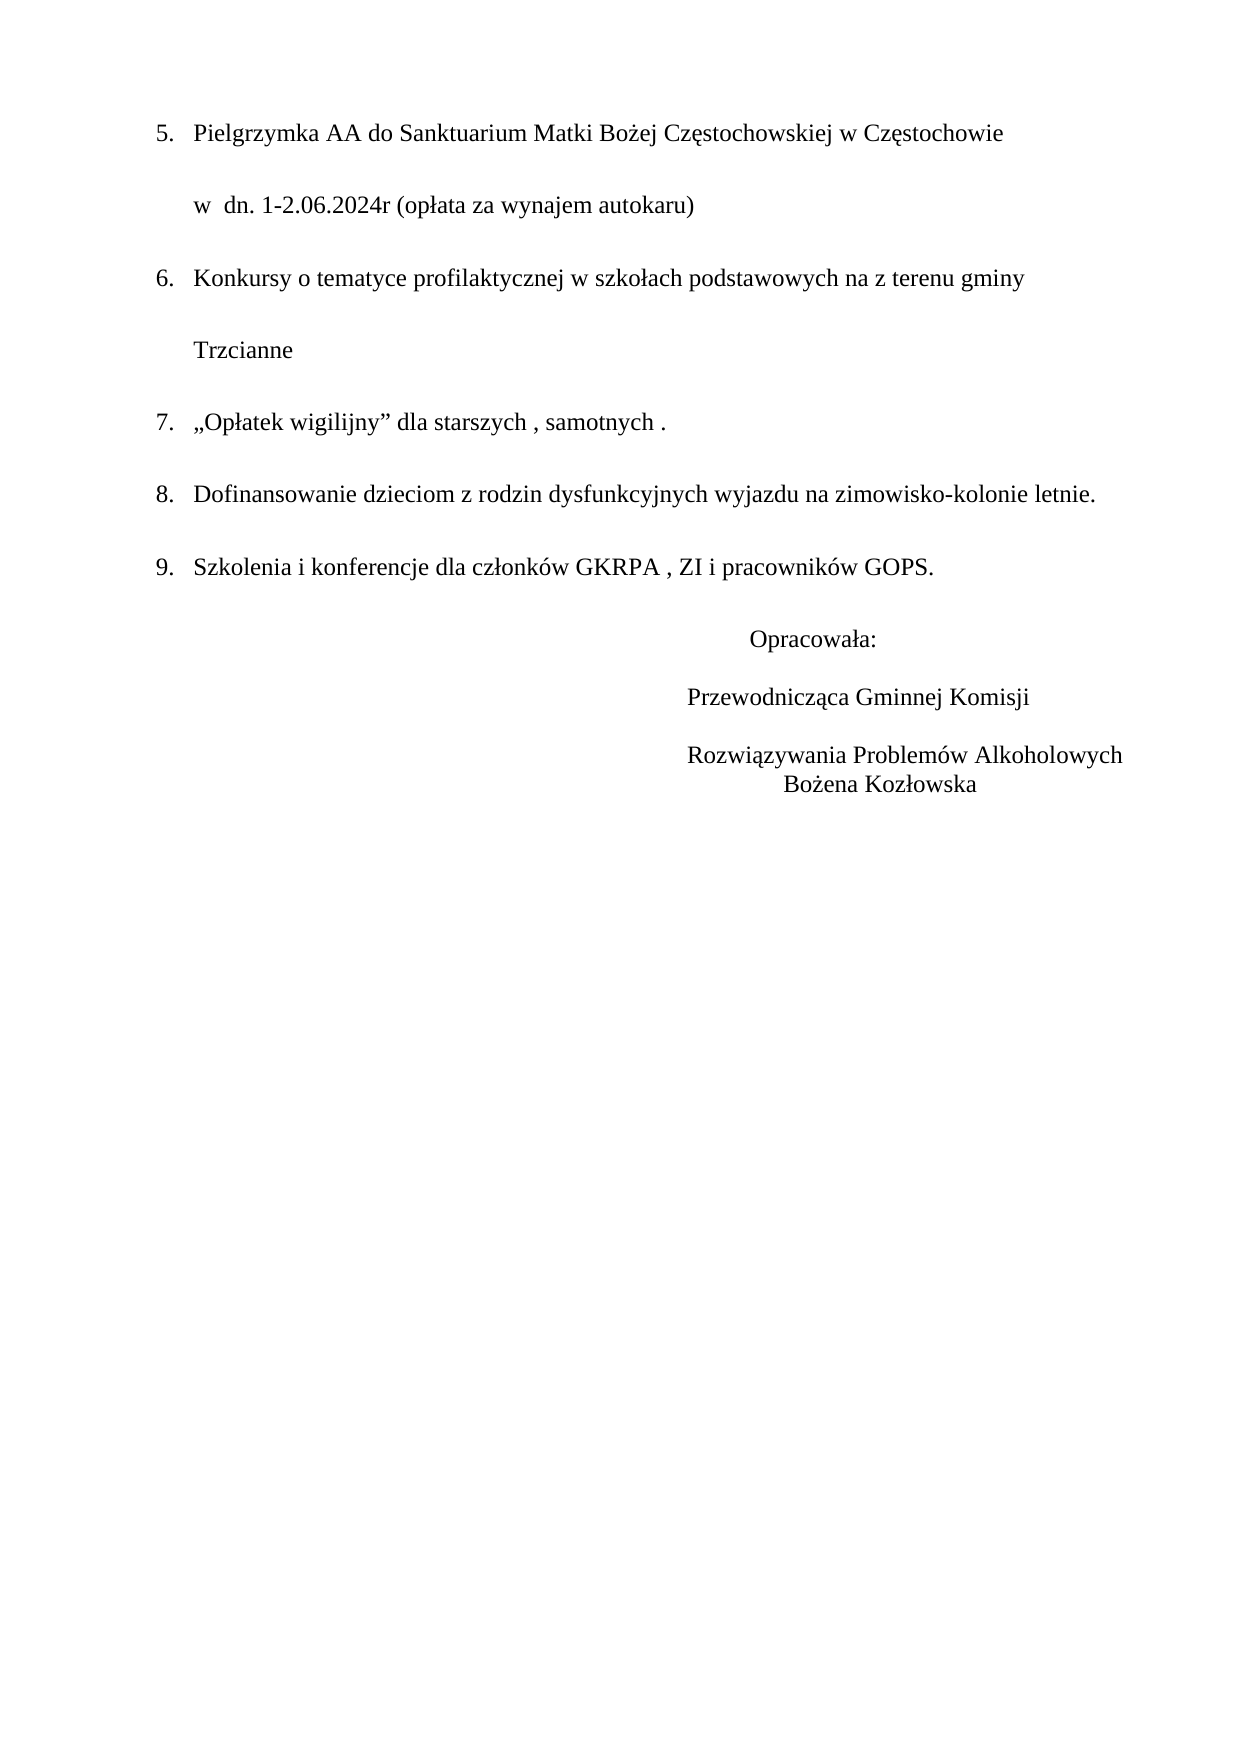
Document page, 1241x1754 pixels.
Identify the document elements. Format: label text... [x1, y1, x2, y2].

text Rozwiązywania Problemów Alkoholowych [118, 740, 1123, 769]
list Przewodnicząca Gminnej Komisji [193, 682, 1123, 711]
list w dn. 1-2.06.2024r (opłata za wynajem autokaru) [156, 190, 1123, 219]
text Bożena Kozłowska [118, 769, 1123, 797]
list Trzcianne [156, 335, 1123, 364]
list Dofinansowanie dzieciom z rodzin dysfunkcyjnych wyjazdu na zimowisko-kolonie letnie. [156, 479, 1123, 508]
list Konkursy o tematyce profilaktycznej w szkołach podstawowych na z terenu gminy [156, 263, 1123, 291]
list Pielgrzymka AA do Sanktuarium Matki Bożej Częstochowskiej w Częstochowie [156, 118, 1123, 147]
list Opracowała: [156, 624, 1123, 653]
list „Opłatek wigilijny” dla starszych , samotnych . [156, 407, 1123, 436]
list Szkolenia i konferencje dla członków GKRPA , ZI i pracowników GOPS. [156, 552, 1123, 581]
